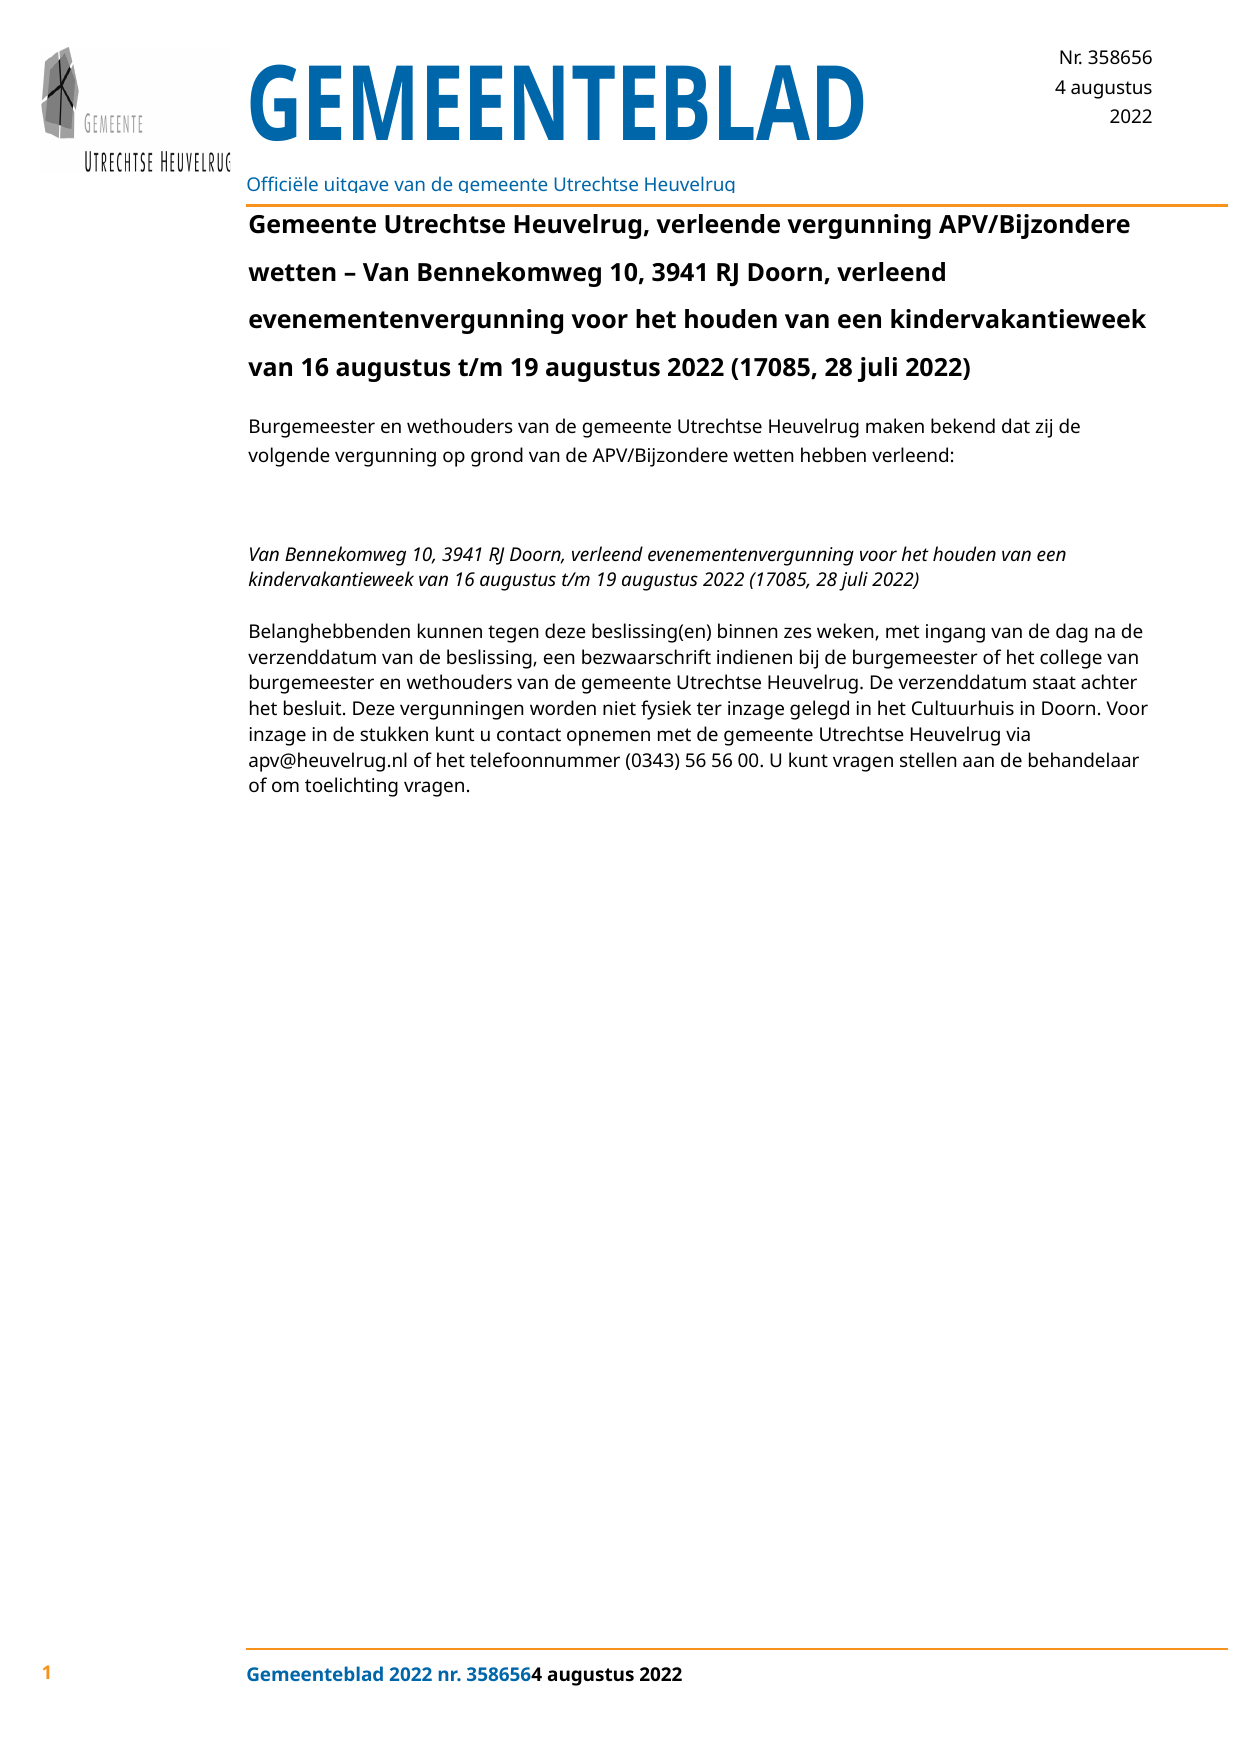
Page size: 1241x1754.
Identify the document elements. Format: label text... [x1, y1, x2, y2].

text Gemeente Utrechtse Heuvelrug, verleende vergunning APV/Bijzondere wetten – Van Bennekomweg 10, 3941 RJ Doorn, verleend evenementenvergunning voor het houden van een kindervakantieweek van 16 augustus t/m 19 augustus 2022 (17085, 28 juli 2022) [248, 207, 1152, 384]
text Van Bennekomweg 10, 3941 RJ Doorn, verleend evenementenvergunning voor het houden van een kindervakantieweek van 16 augustus t/m 19 augustus 2022 (17085, 28 juli 2022) [248, 541, 1152, 592]
text Burgemeester en wethouders van de gemeente Utrechtse Heuvelrug maken bekend dat zij de volgende vergunning op grond van de APV/Bijzondere wetten hebben verleend: [248, 413, 1152, 468]
text Belanghebbenden kunnen tegen deze beslissing(en) binnen zes weken, met ingang van de dag na de verzenddatum van de beslissing, een bezwaarschrift indienen bij de burgemeester of het college van burgemeester en wethouders van de gemeente Utrechtse Heuvelrug. De verzenddatum staat achter het besluit. Deze vergunningen worden niet fysiek ter inzage gelegd in het Cultuurhuis in Doorn. Voor inzage in de stukken kunt u contact opnemen met de gemeente Utrechtse Heuvelrug via apv@heuvelrug.nl of het telefoonnummer (0343) 56 56 00. U kunt vragen stellen aan de behandelaar of om toelichting vragen. [248, 618, 1152, 798]
picture [41, 47, 231, 172]
